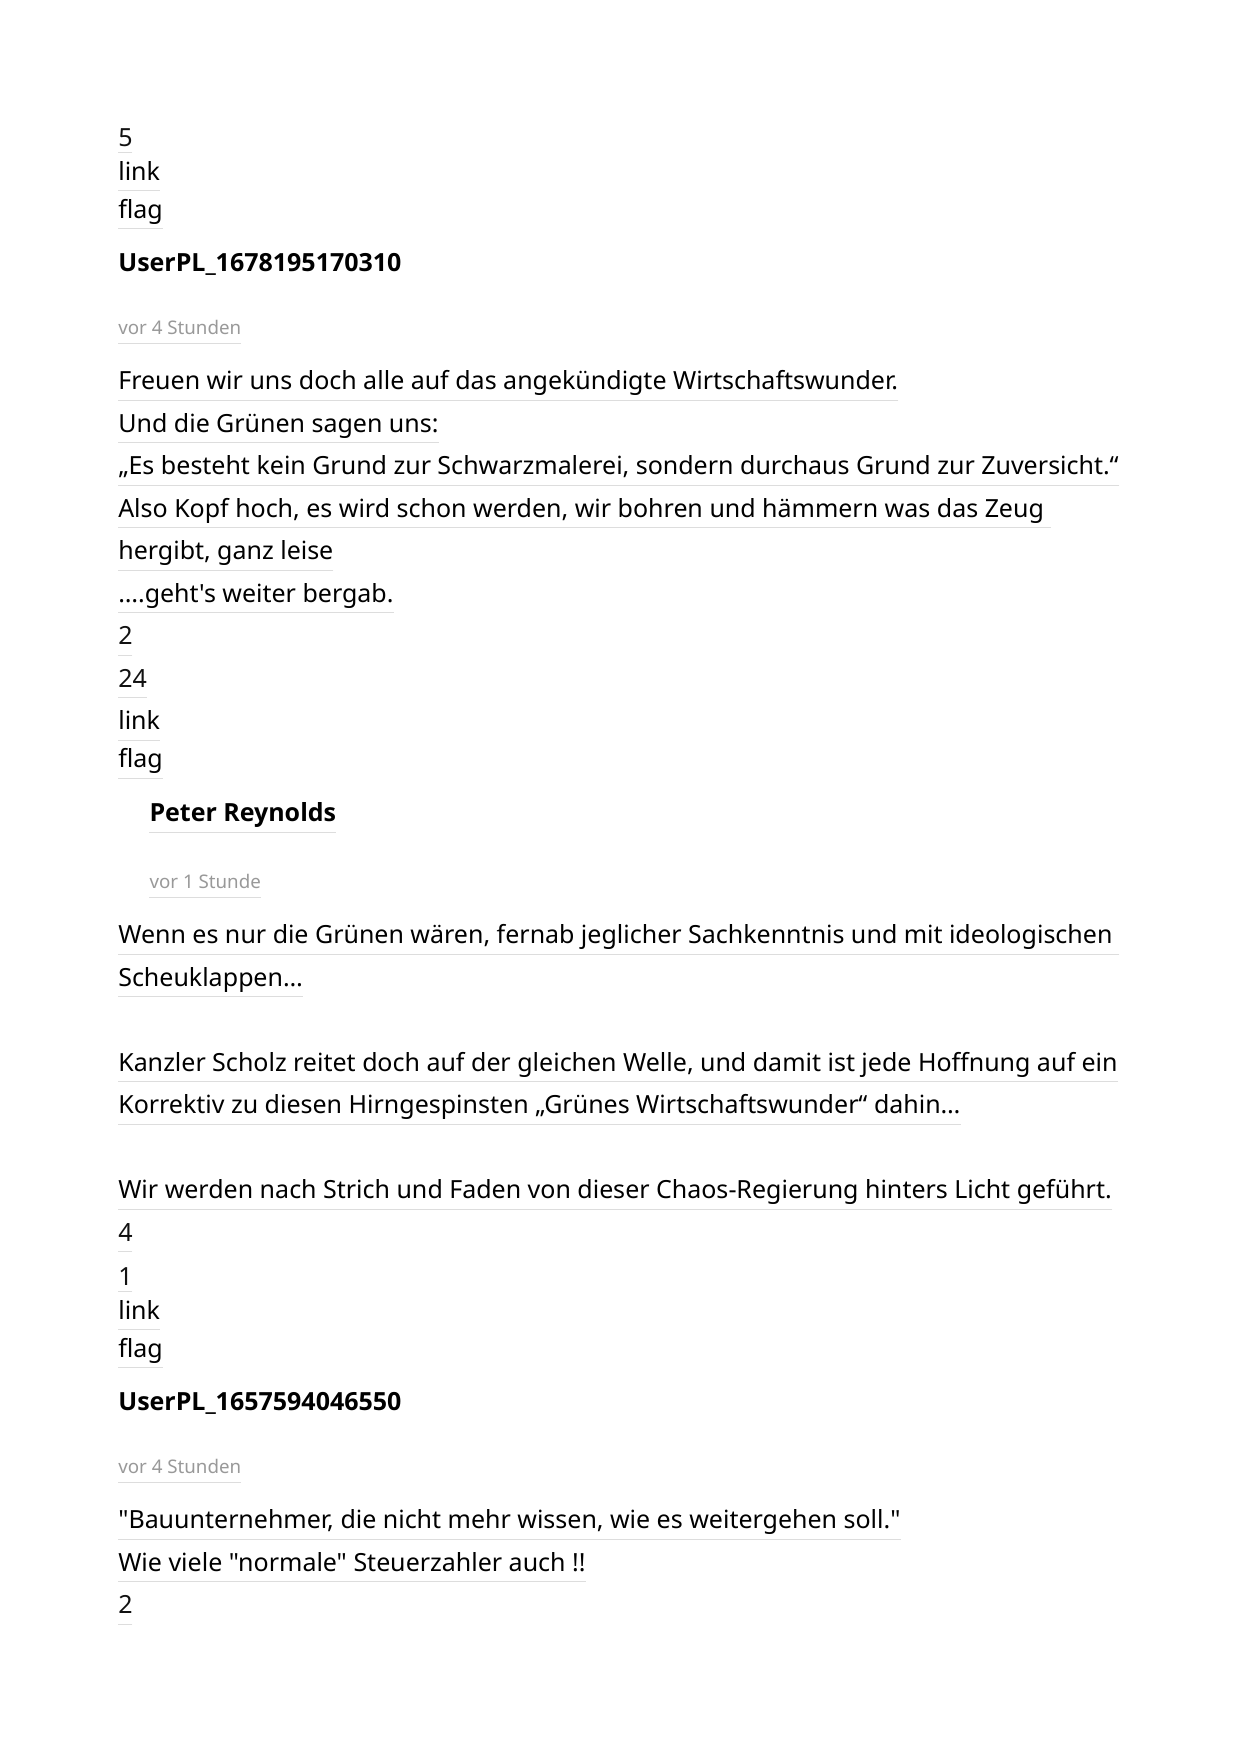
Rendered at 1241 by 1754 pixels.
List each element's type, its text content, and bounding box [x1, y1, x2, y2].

text vor 4 Stunden [118, 1453, 1117, 1483]
text link [118, 1292, 1122, 1330]
text 24 [118, 661, 1122, 698]
text link [118, 703, 1122, 741]
text 2 [118, 1587, 1122, 1625]
text Wenn es nur die Grünen wären, fernab jeglicher Sachkenntnis und mit ideologischen Scheuklappen… Kanzler Scholz reitet doch auf der gleichen Welle, und damit ist jede Hoffnung auf ein Korrektiv zu diesen Hirngespinsten „Grünes Wirtschaftswunder“ dahin… Wir werden nach Strich und Faden von dieser Chaos-Regierung hinters Licht geführt. [118, 917, 1122, 1210]
text Peter Reynolds [149, 795, 1122, 833]
text "Bauunternehmer, die nicht mehr wissen, wie es weitergehen soll." Wie viele "normale" Steuerzahler auch !! [118, 1502, 1122, 1582]
text 5 [118, 118, 1122, 153]
text 2 [118, 618, 1122, 656]
text UserPL_1678195170310 [118, 245, 1122, 279]
text link [118, 153, 1122, 191]
text flag [118, 191, 1122, 229]
text 1 [118, 1257, 1122, 1292]
text vor 1 Stunde [149, 868, 1117, 898]
text flag [118, 741, 1122, 779]
text flag [118, 1330, 1122, 1368]
text UserPL_1657594046550 [118, 1384, 1122, 1418]
text vor 4 Stunden [118, 314, 1117, 344]
text 4 [118, 1214, 1122, 1252]
text Freuen wir uns doch alle auf das angekündigte Wirtschaftswunder. Und die Grünen sagen uns: „Es besteht kein Grund zur Schwarzmalerei, sondern durchaus Grund zur Zuversicht.“ Also Kopf hoch, es wird schon werden, wir bohren und hämmern was das Zeug hergibt, ganz leise ….geht's weiter bergab. [118, 363, 1122, 613]
